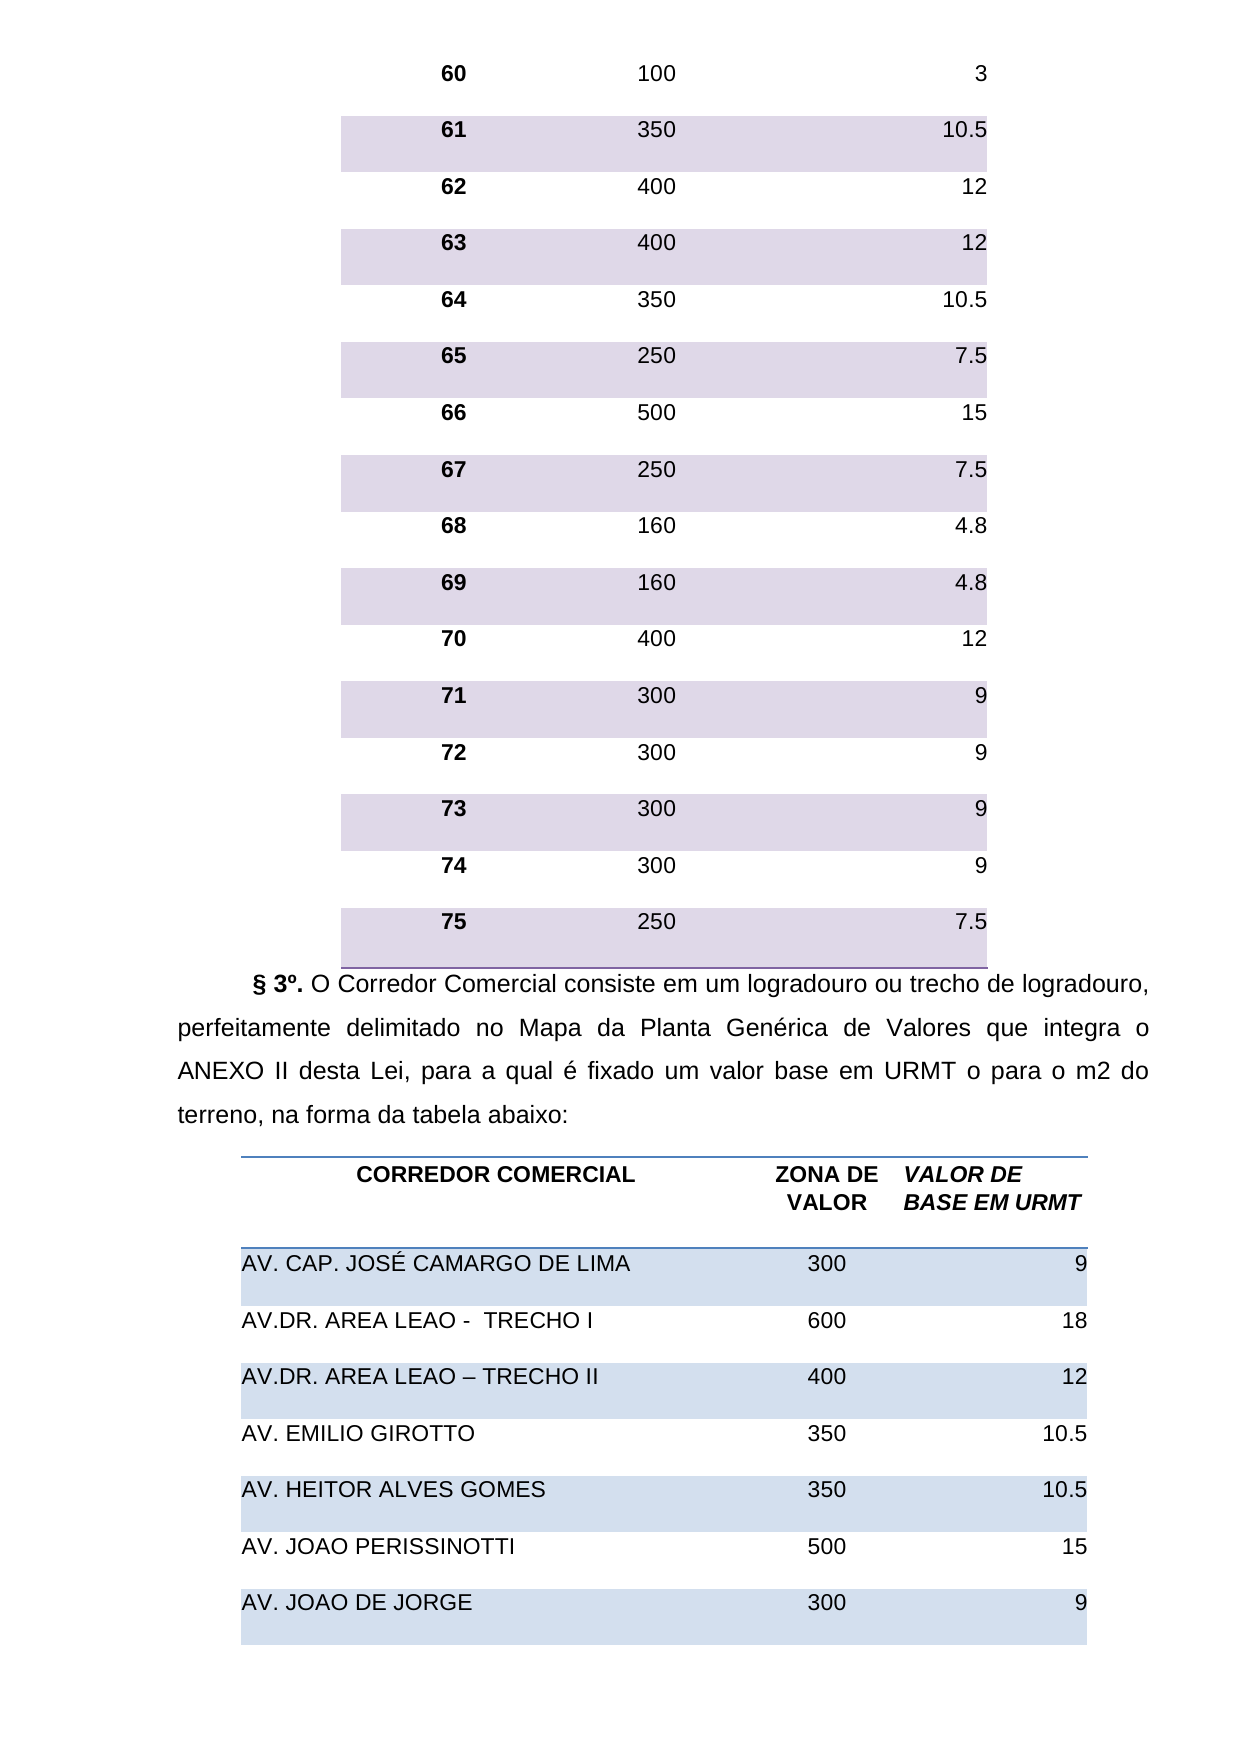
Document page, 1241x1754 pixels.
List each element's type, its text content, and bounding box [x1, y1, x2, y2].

table_cell 300 [750, 1589, 903, 1645]
table_cell 12 [903, 1363, 1087, 1419]
table_cell 9 [903, 1589, 1087, 1645]
table_cell 300 [566, 681, 747, 738]
table_cell 300 [566, 794, 747, 851]
table_cell 70 [341, 625, 566, 681]
table_cell 67 [341, 455, 566, 512]
table_cell 300 [566, 738, 747, 794]
table_header Corredor Comercial [241, 1158, 750, 1247]
table_cell 4.8 [747, 568, 987, 625]
table_cell Av. Joao de Jorge [241, 1589, 750, 1645]
table_cell 350 [566, 285, 747, 342]
table_cell Av.Dr. Area Leao – TRECHO II [241, 1363, 750, 1419]
table_cell 9 [903, 1249, 1087, 1306]
table_cell 350 [750, 1419, 903, 1476]
table_cell 400 [566, 625, 747, 681]
table_cell 250 [566, 342, 747, 398]
table_cell 63 [341, 229, 566, 285]
table_cell 300 [566, 851, 747, 907]
table_cell 64 [341, 285, 566, 342]
table_cell 66 [341, 399, 566, 455]
table_header Zona de Valor [750, 1158, 903, 1247]
table_cell 9 [747, 681, 987, 738]
table_cell 15 [903, 1532, 1087, 1589]
table_cell 9 [747, 851, 987, 907]
table_cell 4.8 [747, 512, 987, 568]
table_cell 9 [747, 738, 987, 794]
table_cell 68 [341, 512, 566, 568]
table_cell Av. Heitor Alves Gomes [241, 1476, 750, 1532]
text § 3º. O Corredor Comercial consiste em um logradouro ou trecho de logradouro, perfeitamente delimitado no Mapa da Planta Genérica de Valores que integra o ANEXO II desta Lei, para a qual é fixado um valor base em URMT o para o m2 do terreno, na forma da tabela abaixo: [177, 969, 1152, 1129]
table_cell Av. Emilio Girotto [241, 1419, 750, 1476]
table_cell 12 [747, 625, 987, 681]
table_cell 18 [903, 1306, 1087, 1362]
table_cell 62 [341, 172, 566, 229]
table_cell 65 [341, 342, 566, 398]
table_cell 400 [566, 172, 747, 229]
table_cell 72 [341, 738, 566, 794]
table_cell 400 [566, 229, 747, 285]
table_cell 7.5 [747, 455, 987, 512]
table_cell 250 [566, 455, 747, 512]
table_cell 12 [747, 172, 987, 229]
table_header Valor de Base em URMT [903, 1158, 1087, 1247]
table_cell 60 [341, 59, 566, 116]
table_cell Av.Dr. Area Leao - TRECHO I [241, 1306, 750, 1362]
table_cell 100 [566, 59, 747, 116]
table_cell 74 [341, 851, 566, 907]
table_cell 10.5 [747, 116, 987, 172]
table_cell 12 [747, 229, 987, 285]
table_cell 10.5 [747, 285, 987, 342]
table_cell 69 [341, 568, 566, 625]
table_cell Av. Cap. José Camargo de Lima [241, 1249, 750, 1306]
table_cell 9 [747, 794, 987, 851]
table_cell 73 [341, 794, 566, 851]
table_cell 500 [566, 399, 747, 455]
table_cell 160 [566, 512, 747, 568]
table_cell 10.5 [903, 1476, 1087, 1532]
table_cell 350 [750, 1476, 903, 1532]
table_cell 61 [341, 116, 566, 172]
table_cell 350 [566, 116, 747, 172]
table_cell 500 [750, 1532, 903, 1589]
table_cell Av. Joao Perissinotti [241, 1532, 750, 1589]
table_cell 400 [750, 1363, 903, 1419]
table_cell 7.5 [747, 908, 987, 967]
table_cell 71 [341, 681, 566, 738]
table_cell 250 [566, 908, 747, 967]
table_cell 160 [566, 568, 747, 625]
table_cell 75 [341, 908, 566, 967]
table_cell 300 [750, 1249, 903, 1306]
table_cell 7.5 [747, 342, 987, 398]
table_cell 15 [747, 399, 987, 455]
table_cell 10.5 [903, 1419, 1087, 1476]
table_cell 600 [750, 1306, 903, 1362]
table_cell 3 [747, 59, 987, 116]
